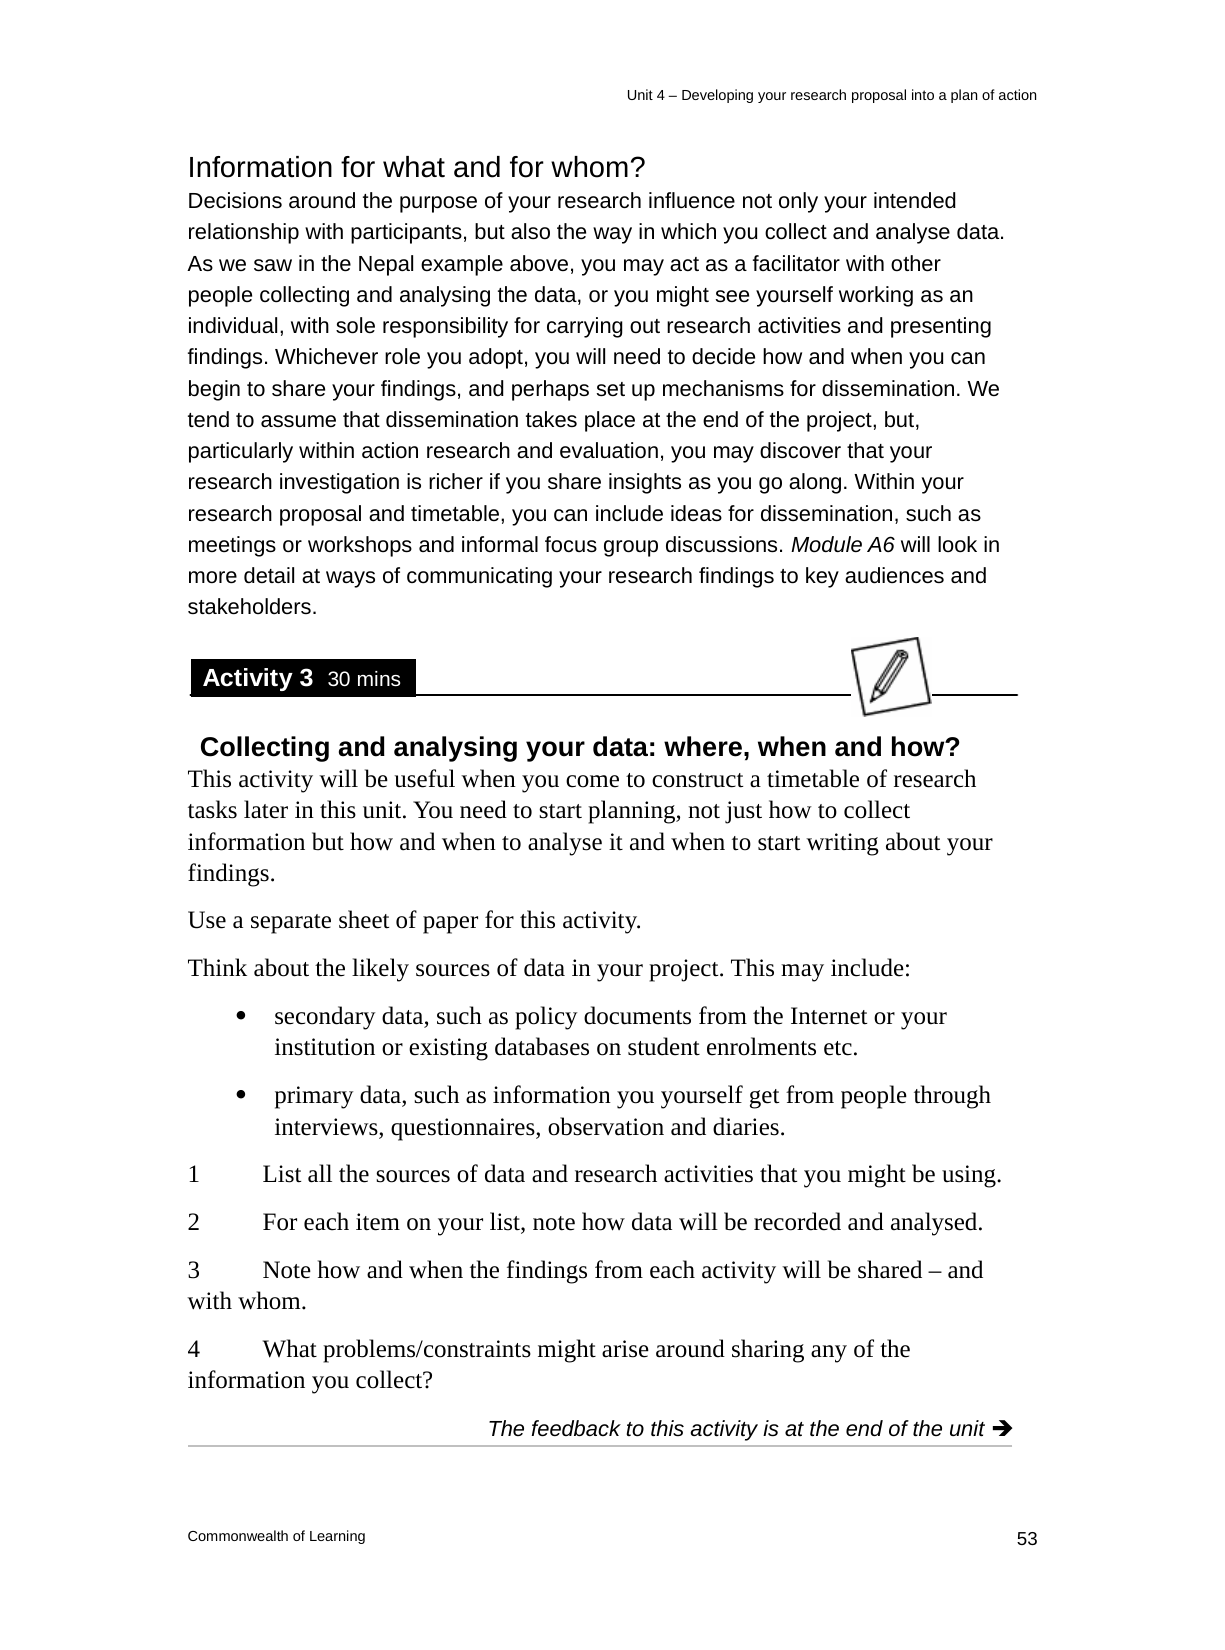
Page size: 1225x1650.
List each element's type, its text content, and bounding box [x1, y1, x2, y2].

text Collecting and analysing your data: where, when and how? [199, 731, 1012, 762]
text The feedback to this activity is at the end of the unit  [187, 1411, 1012, 1447]
text 2 For each item on your list, note how data will be recorded and analysed. [187, 1206, 1012, 1237]
text Use a separate sheet of paper for this activity. [187, 904, 1012, 935]
list secondary data, such as policy documents from the Internet or your institution or existing databases on student enrolments etc. [237, 999, 1012, 1062]
text 1 List all the sources of data and research activities that you might be using. [187, 1158, 1012, 1189]
text 4 What problems/constraints might arise around sharing any of the information you collect? [187, 1332, 1012, 1395]
list primary data, such as information you yourself get from people through interviews, questionnaires, observation and diaries. [237, 1079, 1012, 1141]
text Think about the likely sources of data in your project. This may include: [187, 952, 1012, 983]
text This activity will be useful when you come to construct a timetable of research tasks later in this unit. You need to start planning, not just how to collect information but how and when to analyse it and when to start writing about your findings. [187, 762, 1012, 887]
text Decisions around the purpose of your research influence not only your intended relationship with participants, but also the way in which you collect and analyse data. As we saw in the Nepal example above, you may act as a facilitator with other people collecting and analysing the data, or you might see yourself working as an individual, with sole responsibility for carrying out research activities and presenting findings. Whichever role you adopt, you will need to decide how and when you can begin to share your findings, and perhaps set up mechanisms for dissemination. We tend to assume that dissemination takes place at the end of the project, but, particularly within action research and evaluation, you may discover that your research investigation is richer if you share insights as you go along. Within your research proposal and timetable, you can include ideas for dissemination, such as meetings or workshops and informal focus group discussions. Module A6 will look in more detail at ways of communicating your research findings to key audiences and stakeholders. [187, 183, 1012, 621]
text Information for what and for whom? [187, 150, 1012, 183]
text 3 Note how and when the findings from each activity will be shared – and with whom. [187, 1253, 1012, 1316]
